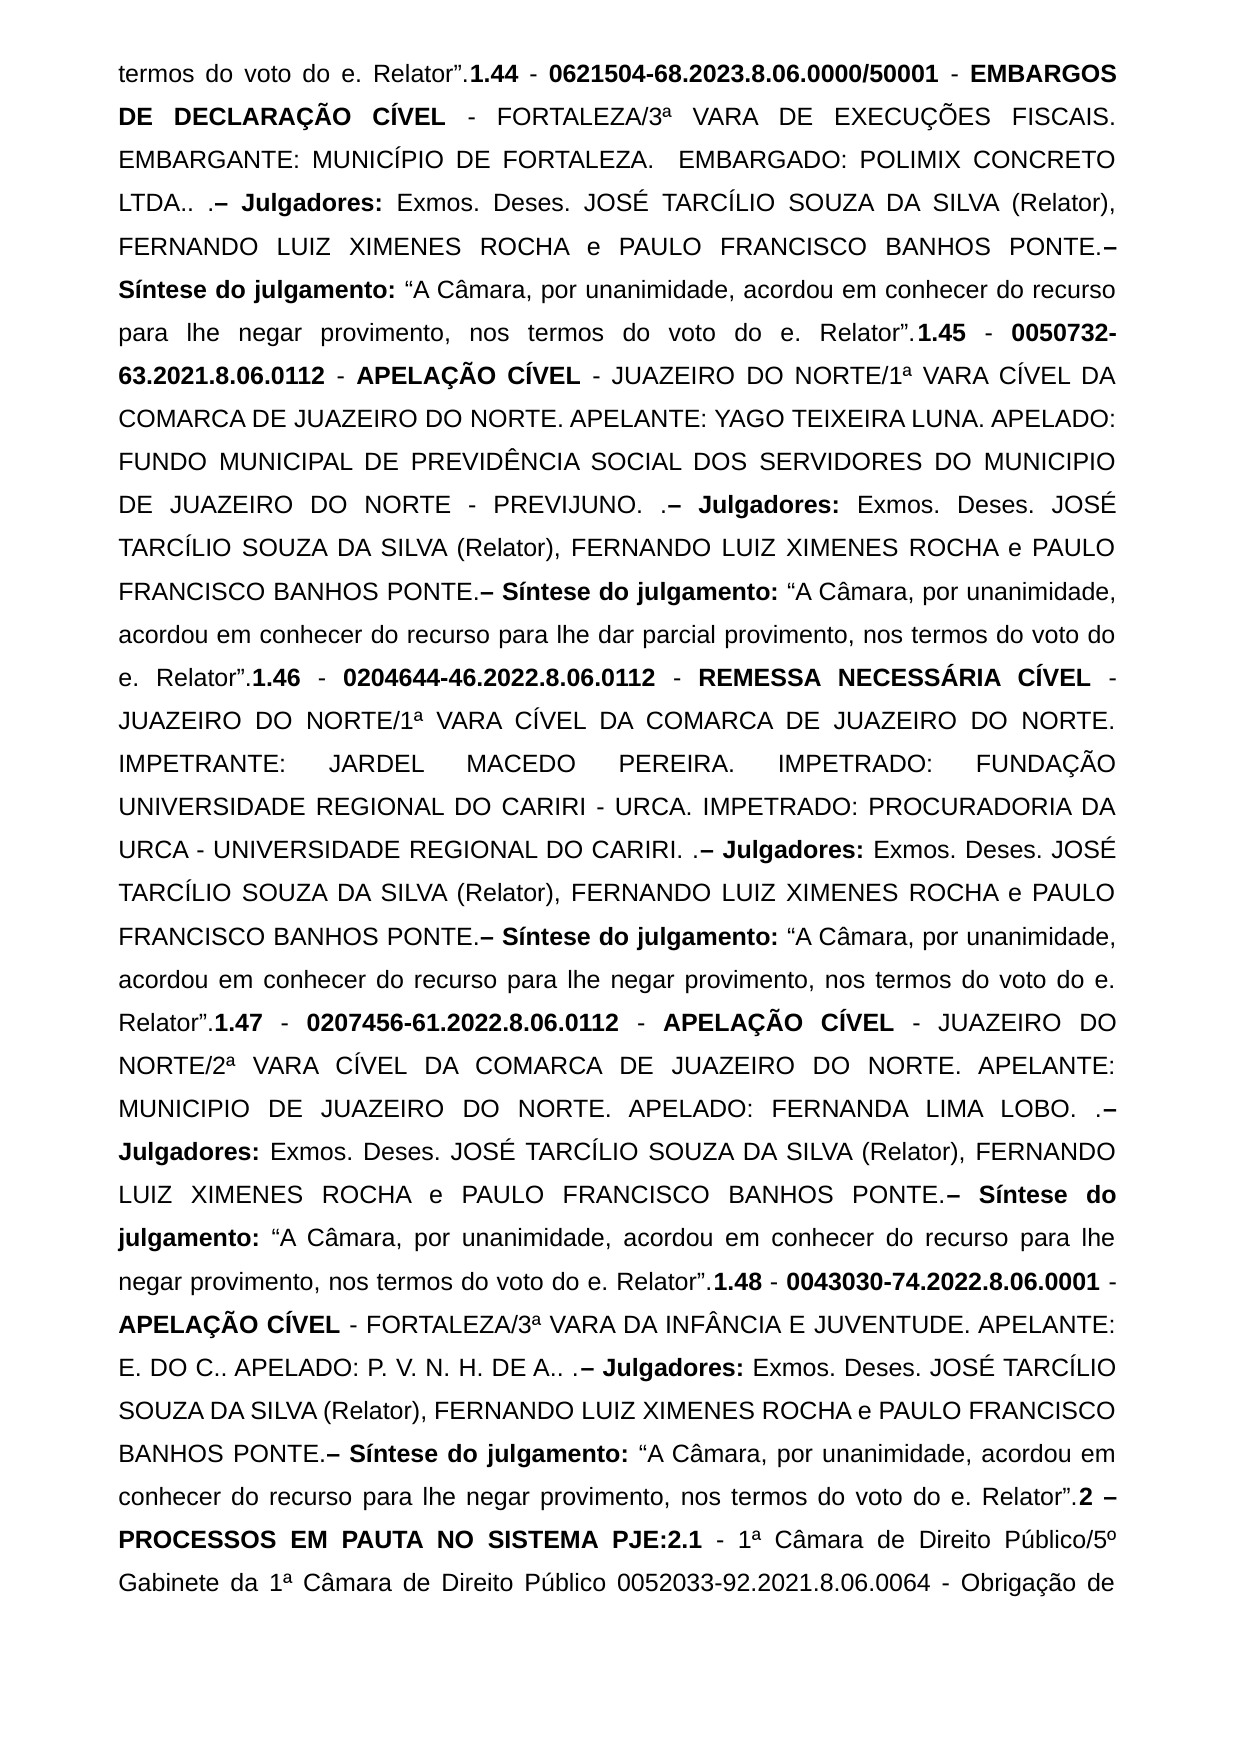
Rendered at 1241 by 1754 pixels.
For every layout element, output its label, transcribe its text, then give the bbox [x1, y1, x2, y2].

text termos do voto do e. Relator”.1.44 - 0621504-68.2023.8.06.0000/50001 - EMBARGOS DE DECLARAÇÃO CÍVEL - FORTALEZA/3ª VARA DE EXECUÇÕES FISCAIS. EMBARGANTE: MUNICÍPIO DE FORTALEZA. EMBARGADO: POLIMIX CONCRETO LTDA.. .– Julgadores: Exmos. Deses. JOSÉ TARCÍLIO SOUZA DA SILVA (Relator), FERNANDO LUIZ XIMENES ROCHA e PAULO FRANCISCO BANHOS PONTE.– Síntese do julgamento: “A Câmara, por unanimidade, acordou em conhecer do recurso para lhe negar provimento, nos termos do voto do e. Relator”.1.45 - 0050732-63.2021.8.06.0112 - APELAÇÃO CÍVEL - JUAZEIRO DO NORTE/1ª VARA CÍVEL DA COMARCA DE JUAZEIRO DO NORTE. APELANTE: YAGO TEIXEIRA LUNA. APELADO: FUNDO MUNICIPAL DE PREVIDÊNCIA SOCIAL DOS SERVIDORES DO MUNICIPIO DE JUAZEIRO DO NORTE - PREVIJUNO. .– Julgadores: Exmos. Deses. JOSÉ TARCÍLIO SOUZA DA SILVA (Relator), FERNANDO LUIZ XIMENES ROCHA e PAULO FRANCISCO BANHOS PONTE.– Síntese do julgamento: “A Câmara, por unanimidade, acordou em conhecer do recurso para lhe dar parcial provimento, nos termos do voto do e. Relator”.1.46 - 0204644-46.2022.8.06.0112 - REMESSA NECESSÁRIA CÍVEL - JUAZEIRO DO NORTE/1ª VARA CÍVEL DA COMARCA DE JUAZEIRO DO NORTE. IMPETRANTE: JARDEL MACEDO PEREIRA. IMPETRADO: FUNDAÇÃO UNIVERSIDADE REGIONAL DO CARIRI - URCA. IMPETRADO: PROCURADORIA DA URCA - UNIVERSIDADE REGIONAL DO CARIRI. .– Julgadores: Exmos. Deses. JOSÉ TARCÍLIO SOUZA DA SILVA (Relator), FERNANDO LUIZ XIMENES ROCHA e PAULO FRANCISCO BANHOS PONTE.– Síntese do julgamento: “A Câmara, por unanimidade, acordou em conhecer do recurso para lhe negar provimento, nos termos do voto do e. Relator”.1.47 - 0207456-61.2022.8.06.0112 - APELAÇÃO CÍVEL - JUAZEIRO DO NORTE/2ª VARA CÍVEL DA COMARCA DE JUAZEIRO DO NORTE. APELANTE: MUNICIPIO DE JUAZEIRO DO NORTE. APELADO: FERNANDA LIMA LOBO. .– Julgadores: Exmos. Deses. JOSÉ TARCÍLIO SOUZA DA SILVA (Relator), FERNANDO LUIZ XIMENES ROCHA e PAULO FRANCISCO BANHOS PONTE.– Síntese do julgamento: “A Câmara, por unanimidade, acordou em conhecer do recurso para lhe negar provimento, nos termos do voto do e. Relator”.1.48 - 0043030-74.2022.8.06.0001 - APELAÇÃO CÍVEL - FORTALEZA/3ª VARA DA INFÂNCIA E JUVENTUDE. APELANTE: E. DO C.. APELADO: P. V. N. H. DE A.. .– Julgadores: Exmos. Deses. JOSÉ TARCÍLIO SOUZA DA SILVA (Relator), FERNANDO LUIZ XIMENES ROCHA e PAULO FRANCISCO BANHOS PONTE.– Síntese do julgamento: “A Câmara, por unanimidade, acordou em conhecer do recurso para lhe negar provimento, nos termos do voto do e. Relator”.2 – PROCESSOS EM PAUTA NO SISTEMA PJE:2.1 - 1ª Câmara de Direito Público/5º Gabinete da 1ª Câmara de Direito Público 0052033-92.2021.8.06.0064 - Obrigação de [118, 59, 1117, 1597]
